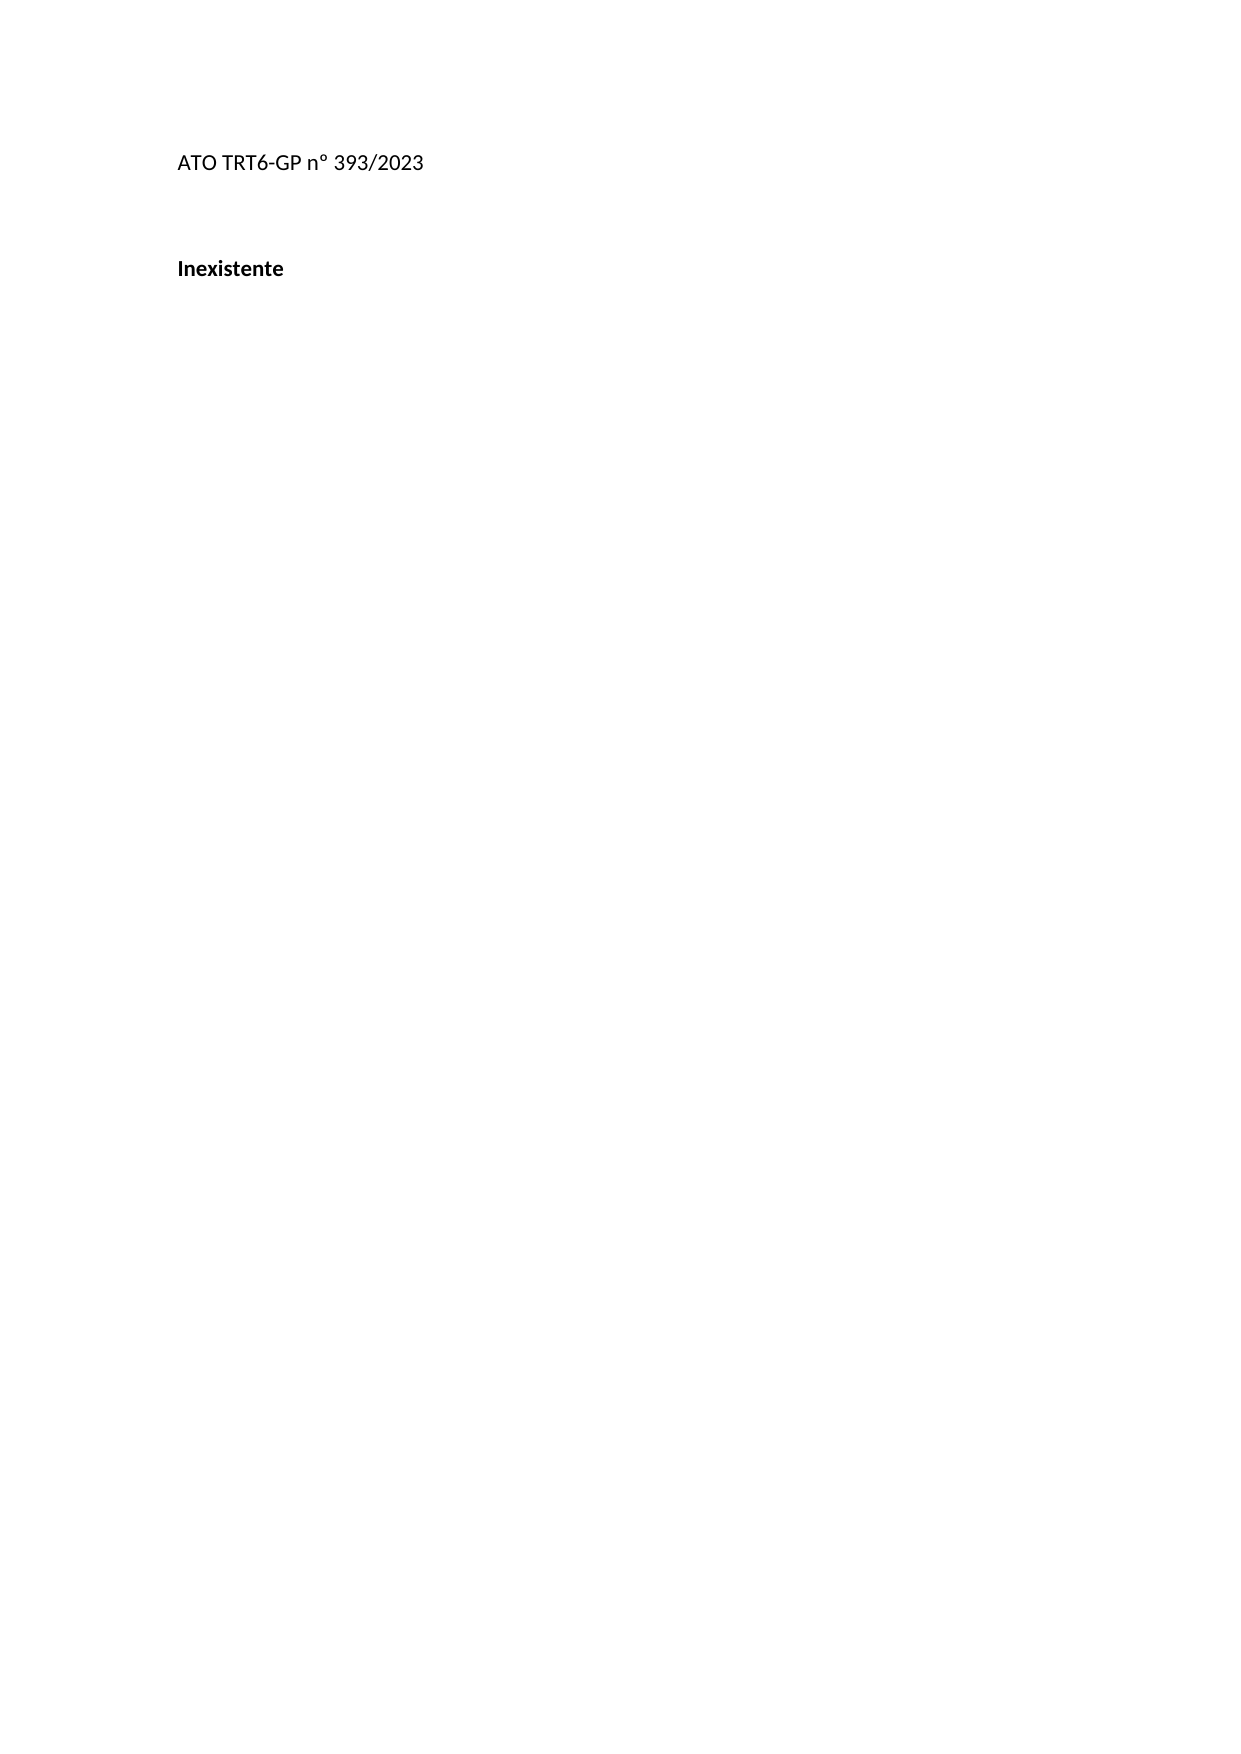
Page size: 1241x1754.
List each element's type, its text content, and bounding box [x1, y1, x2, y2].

text Inexistente [177, 254, 1063, 282]
text ATO TRT6-GP nº 393/2023 [177, 148, 1063, 176]
